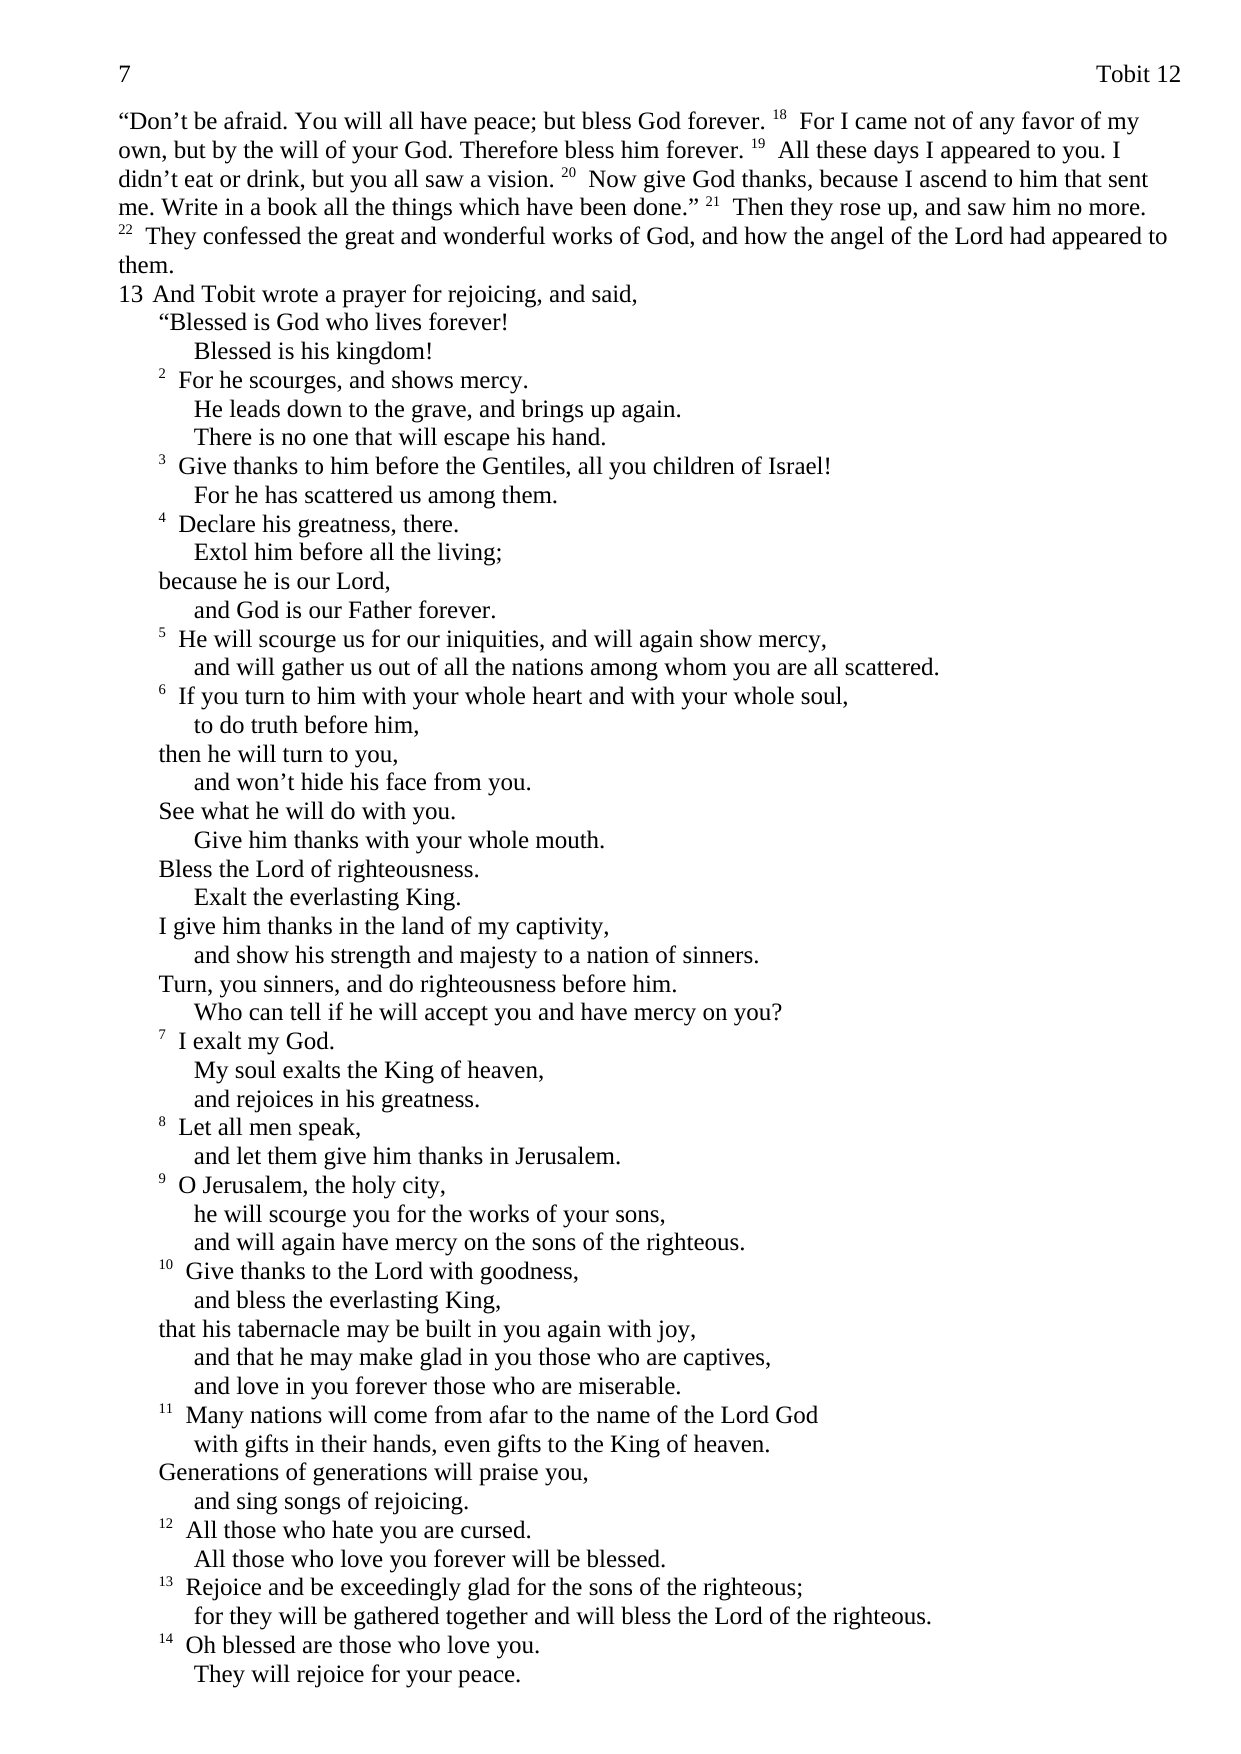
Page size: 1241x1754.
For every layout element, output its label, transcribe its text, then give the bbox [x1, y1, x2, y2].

text with gifts in their hands, even gifts to the King of heaven. [194, 1429, 1181, 1457]
text Exalt the everlasting King. [194, 882, 1181, 911]
text to do truth before him, [194, 710, 1181, 739]
text then he will turn to you, [158, 739, 1181, 767]
text 6 If you turn to him with your whole heart and with your whole soul, [158, 681, 1181, 710]
text 14 Oh blessed are those who love you. [158, 1630, 1181, 1659]
text 13And Tobit wrote a prayer for rejoicing, and said, [118, 279, 1181, 307]
text for they will be gathered together and will bless the Lord of the righteous. [194, 1601, 1181, 1630]
text Turn, you sinners, and do righteousness before him. [158, 969, 1181, 997]
text he will scourge you for the works of your sons, [194, 1199, 1181, 1227]
text and won’t hide his face from you. [194, 767, 1181, 796]
text For he has scattered us among them. [194, 480, 1181, 509]
text 7 I exalt my God. [158, 1026, 1181, 1055]
text They will rejoice for your peace. [194, 1659, 1181, 1687]
text 2 For he scourges, and shows mercy. [158, 365, 1181, 394]
text that his tabernacle may be built in you again with joy, [158, 1314, 1181, 1342]
text and let them give him thanks in Jerusalem. [194, 1141, 1181, 1170]
text 12 All those who hate you are cursed. [158, 1515, 1181, 1544]
text 4 Declare his greatness, there. [158, 509, 1181, 537]
text I give him thanks in the land of my captivity, [158, 911, 1181, 940]
text and show his strength and majesty to a nation of sinners. [194, 940, 1181, 969]
text and rejoices in his greatness. [194, 1084, 1181, 1112]
text 3 Give thanks to him before the Gentiles, all you children of Israel! [158, 451, 1181, 480]
text There is no one that will escape his hand. [194, 422, 1181, 451]
text and God is our Father forever. [194, 595, 1181, 624]
text 5 He will scourge us for our iniquities, and will again show mercy, [158, 624, 1181, 652]
text See what he will do with you. [158, 796, 1181, 825]
text and love in you forever those who are miserable. [194, 1371, 1181, 1400]
text 8 Let all men speak, [158, 1112, 1181, 1141]
text My soul exalts the King of heaven, [194, 1055, 1181, 1084]
text 10 Give thanks to the Lord with goodness, [158, 1256, 1181, 1285]
text Blessed is his kingdom! [194, 336, 1181, 365]
text Bless the Lord of righteousness. [158, 854, 1181, 882]
text and will again have mercy on the sons of the righteous. [194, 1227, 1181, 1256]
text Who can tell if he will accept you and have mercy on you? [194, 997, 1181, 1026]
text 11 Many nations will come from afar to the name of the Lord God [158, 1400, 1181, 1429]
text 9 O Jerusalem, the holy city, [158, 1170, 1181, 1199]
text Generations of generations will praise you, [158, 1457, 1181, 1486]
text “Don’t be afraid. You will all have peace; but bless God forever. 18 For I came not of any favor of my own, but by the will of your God. Therefore bless him forever. 19 All these days I appeared to you. I didn’t eat or drink, but you all saw a vision. 20 Now give God thanks, because I ascend to him that sent me. Write in a book all the things which have been done.” 21 Then they rose up, and saw him no more. 22 They confessed the great and wonderful works of God, and how the angel of the Lord had appeared to them. [118, 106, 1181, 279]
text and will gather us out of all the nations among whom you are all scattered. [194, 652, 1181, 681]
text “Blessed is God who lives forever! [158, 307, 1181, 336]
text 13 Rejoice and be exceedingly glad for the sons of the righteous; [158, 1572, 1181, 1601]
text All those who love you forever will be blessed. [194, 1544, 1181, 1572]
text Extol him before all the living; [194, 537, 1181, 566]
text because he is our Lord, [158, 566, 1181, 595]
text and sing songs of rejoicing. [194, 1486, 1181, 1515]
text Give him thanks with your whole mouth. [194, 825, 1181, 854]
text He leads down to the grave, and brings up again. [194, 394, 1181, 422]
text and that he may make glad in you those who are captives, [194, 1342, 1181, 1371]
text and bless the everlasting King, [194, 1285, 1181, 1314]
